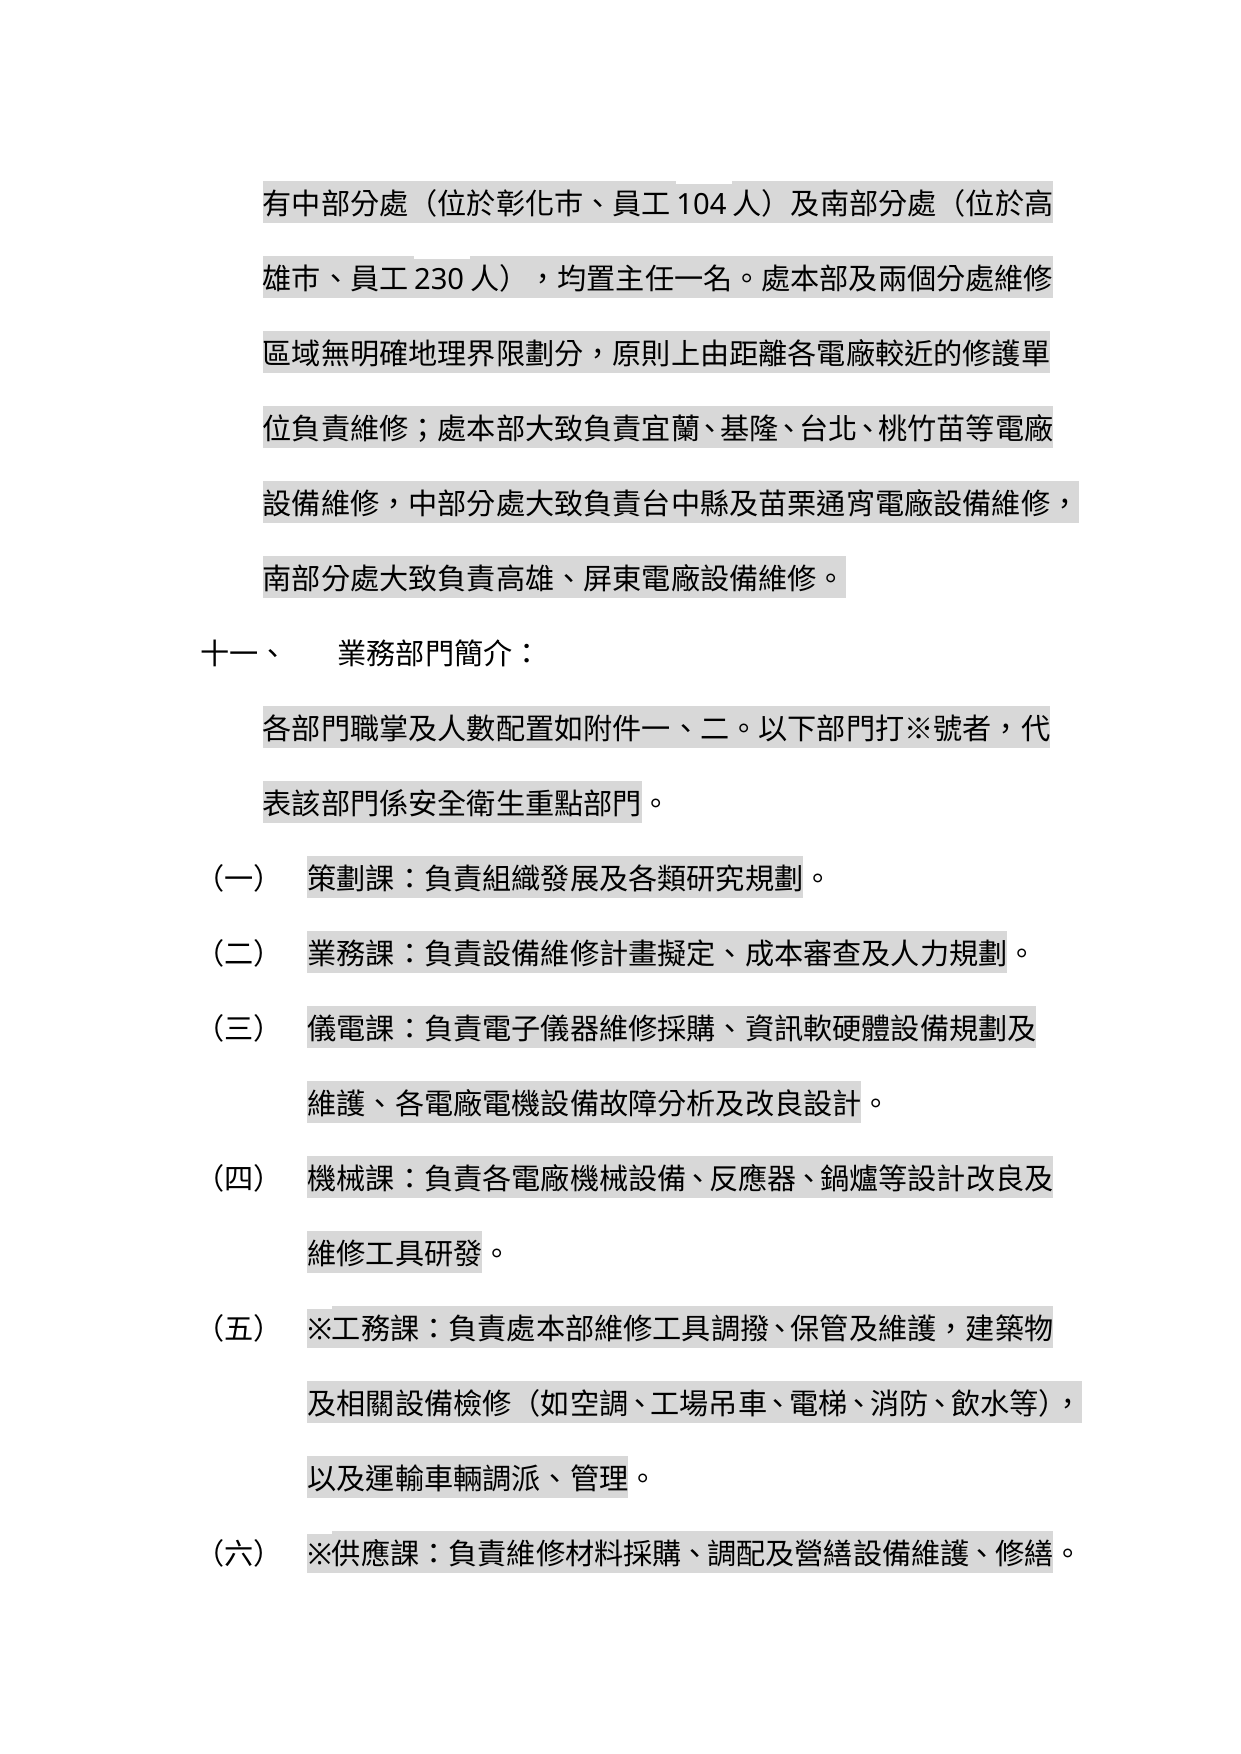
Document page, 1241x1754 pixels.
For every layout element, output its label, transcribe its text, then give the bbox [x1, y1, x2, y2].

list 業務部門簡介： [200, 614, 1053, 689]
list 策劃課：負責組織發展及各類研究規劃。 [195, 839, 1053, 914]
list 儀電課：負責電子儀器維修採購、資訊軟硬體設備規劃及維護、各電廠電機設備故障分析及改良設計。 [195, 989, 1053, 1139]
list 業務課：負責設備維修計畫擬定、成本審查及人力規劃。 [195, 914, 1053, 989]
list ※工務課：負責處本部維修工具調撥、保管及維護，建築物及相關設備檢修（如空調、工場吊車、電梯、消防、飲水等），以及運輸車輛調派、管理。 [195, 1289, 1053, 1514]
text 各部門職掌及人數配置如附件一、二。以下部門打※號者，代表該部門係安全衛生重點部門。 [262, 689, 1053, 839]
list ※供應課：負責維修材料採購、調配及營繕設備維護、修繕。 [195, 1514, 1053, 1589]
list 機械課：負責各電廠機械設備、反應器、鍋爐等設計改良及維修工具研發。 [195, 1139, 1053, 1289]
text 處長以下設副處長2人，指揮管理台北處本部工務課等十個課、3個修製工場（品質檢驗工場、變壓器工場及機械工場）、5個工作隊及二個檢驗部門（品質檢驗工場及振動研測隊）；另設有中部分處（位於彰化巿、員工104人）及南部分處（位於高雄巿、員工230人），均置主任一名。處本部及兩個分處維修區域無明確地理界限劃分，原則上由距離各電廠較近的修護單位負責維修；處本部大致負責宜蘭、基隆、台北、桃竹苗等電廠設備維修，中部分處大致負責台中縣及苗栗通宵電廠設備維修，南部分處大致負責高雄、屏東電廠設備維修。 [262, 164, 1053, 614]
